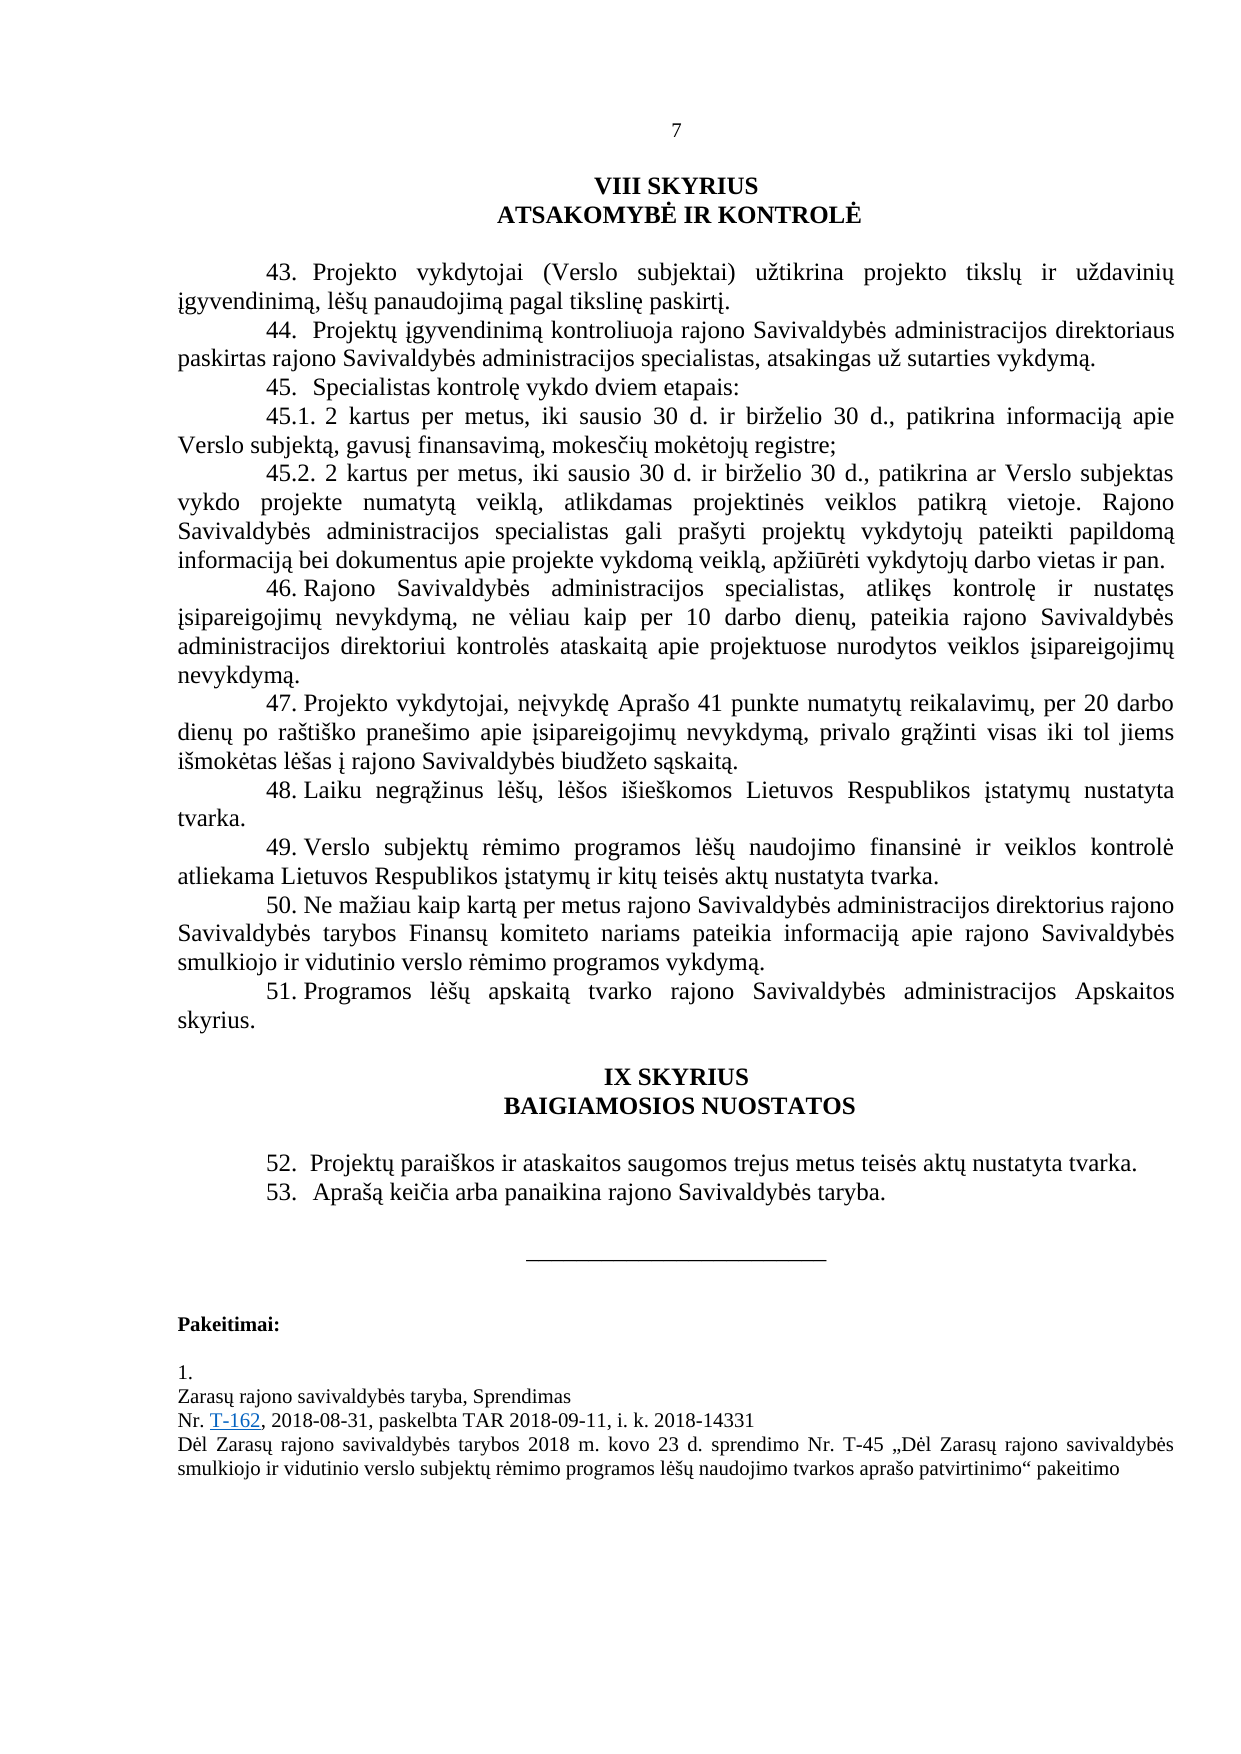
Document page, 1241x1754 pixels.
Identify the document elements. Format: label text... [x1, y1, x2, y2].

text 51. Programos lėšų apskaitą tvarko rajono Savivaldybės administracijos Apskaitos skyrius. [177, 976, 1175, 1033]
text 53. Aprašą keičia arba panaikina rajono Savivaldybės taryba. [177, 1177, 1175, 1206]
text Zarasų rajono savivaldybės taryba, Sprendimas [177, 1384, 1175, 1408]
text 48. Laiku negrąžinus lėšų, lėšos išieškomos Lietuvos Respublikos įstatymų nustatyta tvarka. [177, 775, 1175, 832]
text 52. Projektų paraiškos ir ataskaitos saugomos trejus metus teisės aktų nustatyta tvarka. [177, 1148, 1175, 1177]
text Dėl Zarasų rajono savivaldybės tarybos 2018 m. kovo 23 d. sprendimo Nr. T-45 „Dėl Zarasų rajono savivaldybės smulkiojo ir vidutinio verslo subjektų rėmimo programos lėšų naudojimo tvarkos aprašo patvirtinimo“ pakeitimo [177, 1432, 1175, 1480]
text ________________________ [177, 1235, 1175, 1263]
text 49. Verslo subjektų rėmimo programos lėšų naudojimo finansinė ir veiklos kontrolė atliekama Lietuvos Respublikos įstatymų ir kitų teisės aktų nustatyta tvarka. [177, 832, 1175, 890]
text 45.2. 2 kartus per metus, iki sausio 30 d. ir birželio 30 d., patikrina ar Verslo subjektas vykdo projekte numatytą veiklą, atlikdamas projektinės veiklos patikrą vietoje. Rajono Savivaldybės administracijos specialistas gali prašyti projektų vykdytojų pateikti papildomą informaciją bei dokumentus apie projekte vykdomą veiklą, apžiūrėti vykdytojų darbo vietas ir pan. [177, 458, 1175, 573]
text BAIGIAMOSIOS NUOSTATOS [177, 1091, 1175, 1120]
text 43. Projekto vykdytojai (Verslo subjektai) užtikrina projekto tikslų ir uždavinių įgyvendinimą, lėšų panaudojimą pagal tikslinę paskirtį. [177, 257, 1175, 315]
text Pakeitimai: [177, 1312, 1175, 1336]
text ATSAKOMYBĖ IR KONTROLĖ [177, 200, 1175, 228]
text 50. Ne mažiau kaip kartą per metus rajono Savivaldybės administracijos direktorius rajono Savivaldybės tarybos Finansų komiteto nariams pateikia informaciją apie rajono Savivaldybės smulkiojo ir vidutinio verslo rėmimo programos vykdymą. [177, 890, 1175, 976]
text 45.1. 2 kartus per metus, iki sausio 30 d. ir birželio 30 d., patikrina informaciją apie Verslo subjektą, gavusį finansavimą, mokesčių mokėtojų registre; [177, 401, 1175, 458]
text 47. Projekto vykdytojai, neįvykdę Aprašo 41 punkte numatytų reikalavimų, per 20 darbo dienų po raštiško pranešimo apie įsipareigojimų nevykdymą, privalo grąžinti visas iki tol jiems išmokėtas lėšas į rajono Savivaldybės biudžeto sąskaitą. [177, 688, 1175, 775]
text Nr. T-162, 2018-08-31, paskelbta TAR 2018-09-11, i. k. 2018-14331 [177, 1408, 1175, 1432]
text VIII SKYRIUS [177, 171, 1175, 200]
text IX SKYRIUS [177, 1062, 1175, 1091]
text 46. Rajono Savivaldybės administracijos specialistas, atlikęs kontrolę ir nustatęs įsipareigojimų nevykdymą, ne vėliau kaip per 10 darbo dienų, pateikia rajono Savivaldybės administracijos direktoriui kontrolės ataskaitą apie projektuose nurodytos veiklos įsipareigojimų nevykdymą. [177, 573, 1175, 688]
text 1. [177, 1360, 1175, 1384]
text 45. Specialistas kontrolę vykdo dviem etapais: [177, 372, 1175, 401]
text 44. Projektų įgyvendinimą kontroliuoja rajono Savivaldybės administracijos direktoriaus paskirtas rajono Savivaldybės administracijos specialistas, atsakingas už sutarties vykdymą. [177, 315, 1175, 372]
